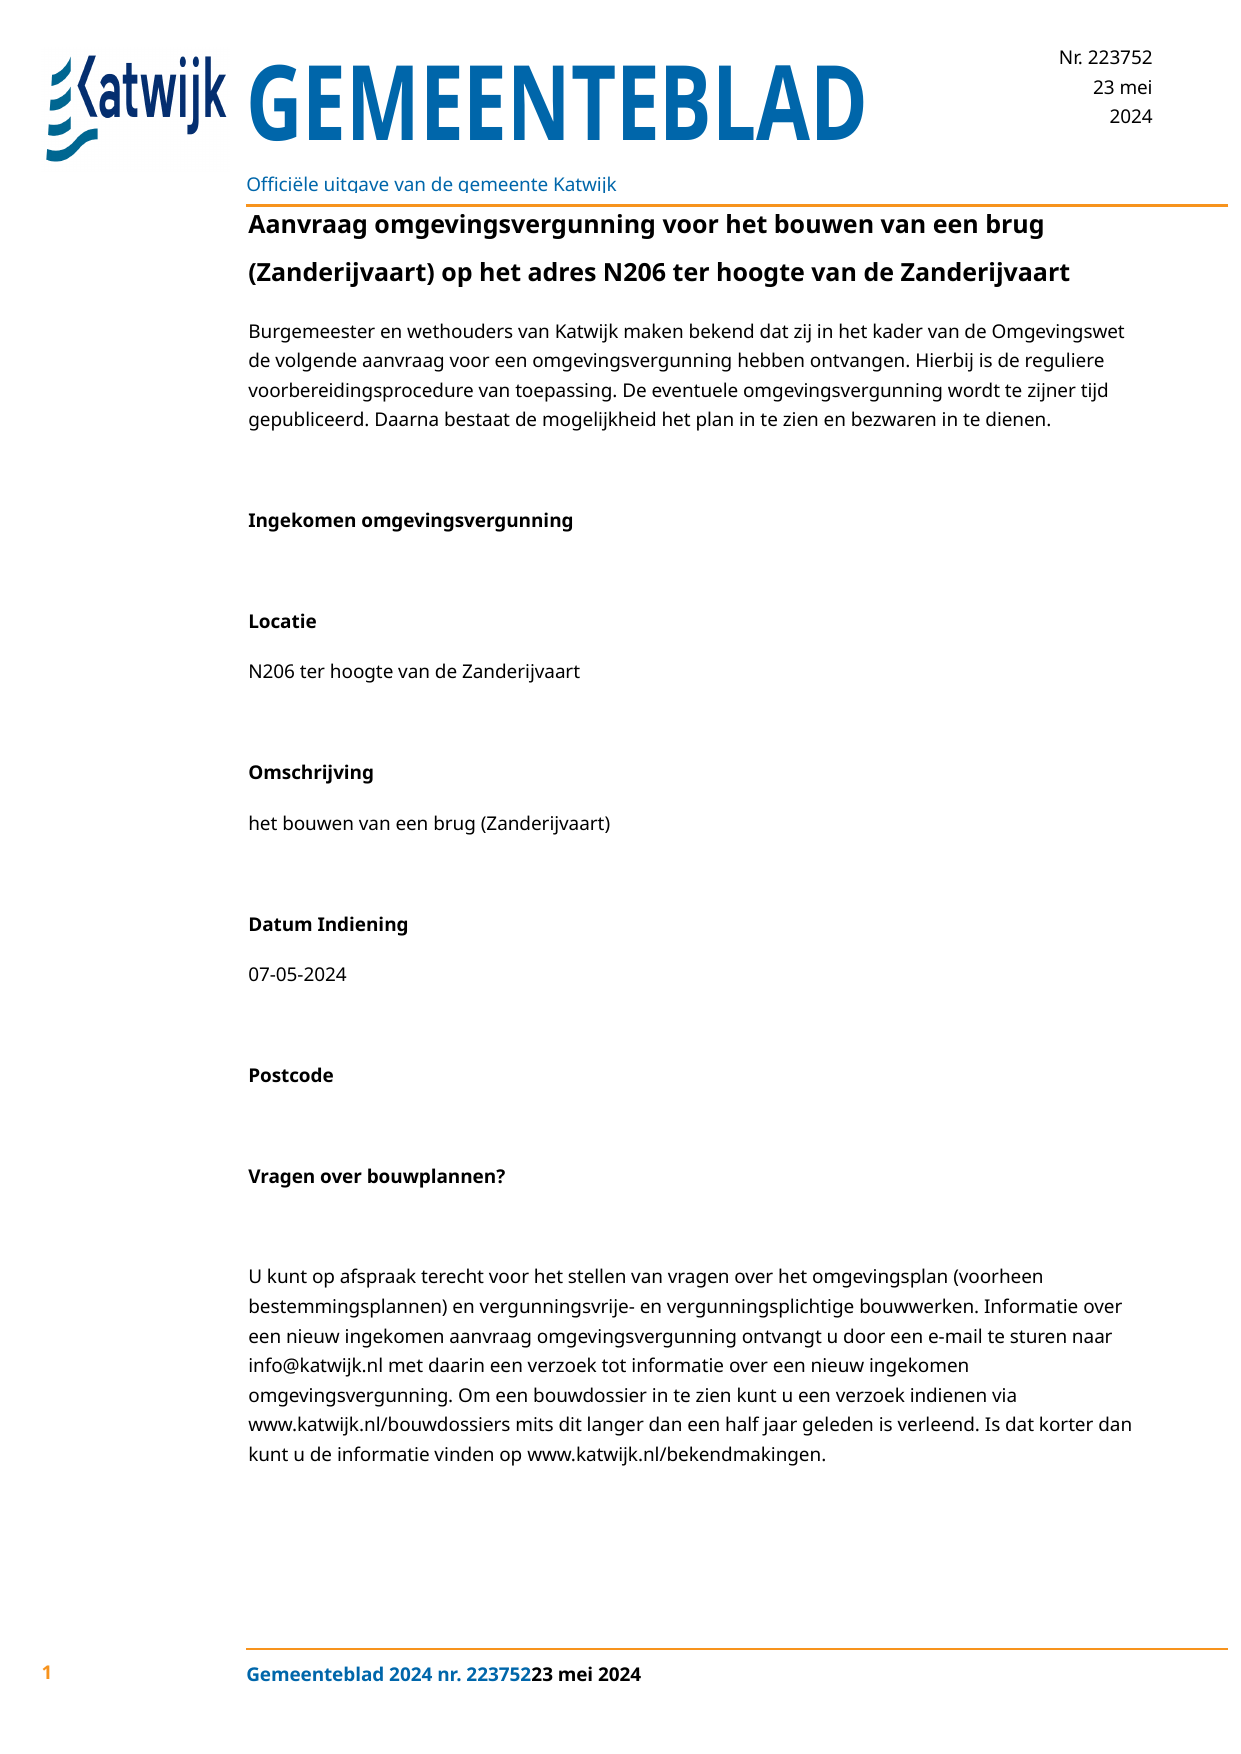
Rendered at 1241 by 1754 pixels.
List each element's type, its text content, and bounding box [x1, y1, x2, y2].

text Omschrijving [248, 759, 1152, 785]
text Datum Indiening [248, 911, 1152, 937]
text Locatie [248, 608, 1152, 634]
text Postcode [248, 1062, 1152, 1088]
text U kunt op afspraak terecht voor het stellen van vragen over het omgevingsplan (voorheen bestemmingsplannen) en vergunningsvrije- en vergunningsplichtige bouwwerken. Informatie over een nieuw ingekomen aanvraag omgevingsvergunning ontvangt u door een e-mail te sturen naar info@katwijk.nl met daarin een verzoek tot informatie over een nieuw ingekomen omgevingsvergunning. Om een bouwdossier in te zien kunt u een verzoek indienen via www.katwijk.nl/bouwdossiers mits dit langer dan een half jaar geleden is verleend. Is dat korter dan kunt u de informatie vinden op www.katwijk.nl/bekendmakingen. [248, 1264, 1152, 1467]
text 07-05-2024 [248, 961, 1152, 987]
picture [41, 47, 231, 172]
text Aanvraag omgevingsvergunning voor het bouwen van een brug (Zanderijvaart) op het adres N206 ter hoogte van de Zanderijvaart [248, 207, 1152, 288]
text Vragen over bouwplannen? [248, 1163, 1152, 1189]
text Ingekomen omgevingsvergunning [248, 507, 1152, 533]
text N206 ter hoogte van de Zanderijvaart [248, 659, 1152, 684]
text het bouwen van een brug (Zanderijvaart) [248, 810, 1152, 836]
text Burgemeester en wethouders van Katwijk maken bekend dat zij in het kader van de Omgevingswet de volgende aanvraag voor een omgevingsvergunning hebben ontvangen. Hierbij is de reguliere voorbereidingsprocedure van toepassing. De eventuele omgevingsvergunning wordt te zijner tijd gepubliceerd. Daarna bestaat de mogelijkheid het plan in te zien en bezwaren in te dienen. [248, 318, 1152, 432]
